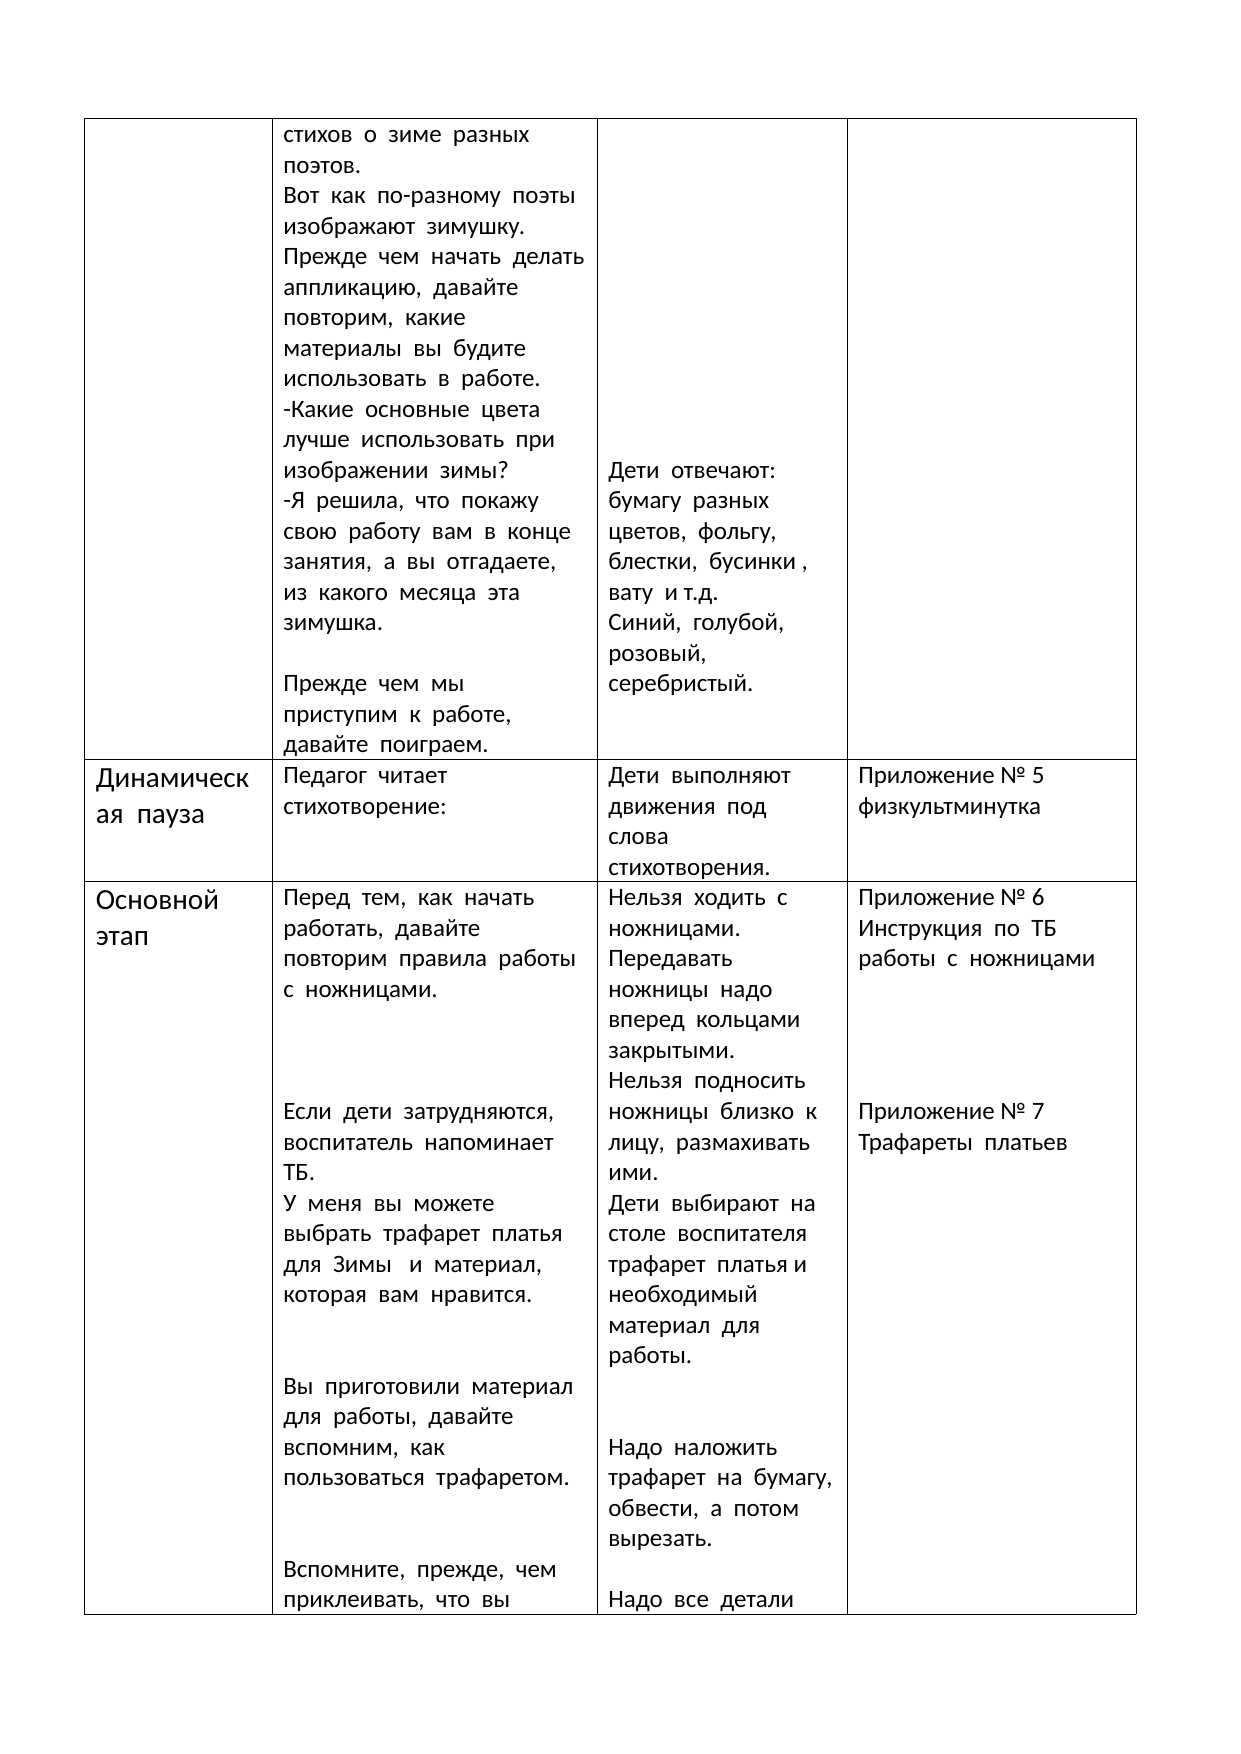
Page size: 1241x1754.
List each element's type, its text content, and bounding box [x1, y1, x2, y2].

table_cell Динамическая пауза [85, 760, 272, 881]
table_cell Педагог читает стихотворение: [273, 760, 597, 881]
table_cell стихов о зиме разных поэтов. Вот как по-разному поэты изображают зимушку. Прежде чем начать делать аппликацию, давайте повторим, какие материалы вы будите использовать в работе. -Какие основные цвета лучше использовать при изображении зимы? -Я решила, что покажу свою работу вам в конце занятия, а вы отгадаете, из какого месяца эта зимушка. Прежде чем мы приступим к работе, давайте поиграем. [273, 119, 597, 759]
table_cell Дети отвечают: бумагу разных цветов, фольгу, блестки, бусинки , вату и т.д. Синий, голубой, розовый, серебристый. [598, 119, 847, 759]
table_cell [85, 119, 272, 759]
table_cell Дети выполняют движения под слова стихотворения. [598, 760, 847, 881]
table_cell Приложение № 5 физкультминутка [848, 760, 1136, 881]
table_cell Перед тем, как начать работать, давайте повторим правила работы с ножницами. Если дети затрудняются, воспитатель напоминает ТБ. У меня вы можете выбрать трафарет платья для Зимы и материал, которая вам нравится. Вы приготовили материал для работы, давайте вспомним, как пользоваться трафаретом. Вспомните, прежде, чем приклеивать, что вы [273, 882, 597, 1614]
table_cell Нельзя ходить с ножницами. Передавать ножницы надо вперед кольцами закрытыми. Нельзя подносить ножницы близко к лицу, размахивать ими. Дети выбирают на столе воспитателя трафарет платья и необходимый материал для работы. Надо наложить трафарет на бумагу, обвести, а потом вырезать. Надо все детали [598, 882, 847, 1614]
table_cell Основной этап [85, 882, 272, 1614]
table_cell Приложение № 6 Инструкция по ТБ работы с ножницами Приложение № 7 Трафареты платьев [848, 882, 1136, 1614]
table_cell [848, 119, 1136, 759]
